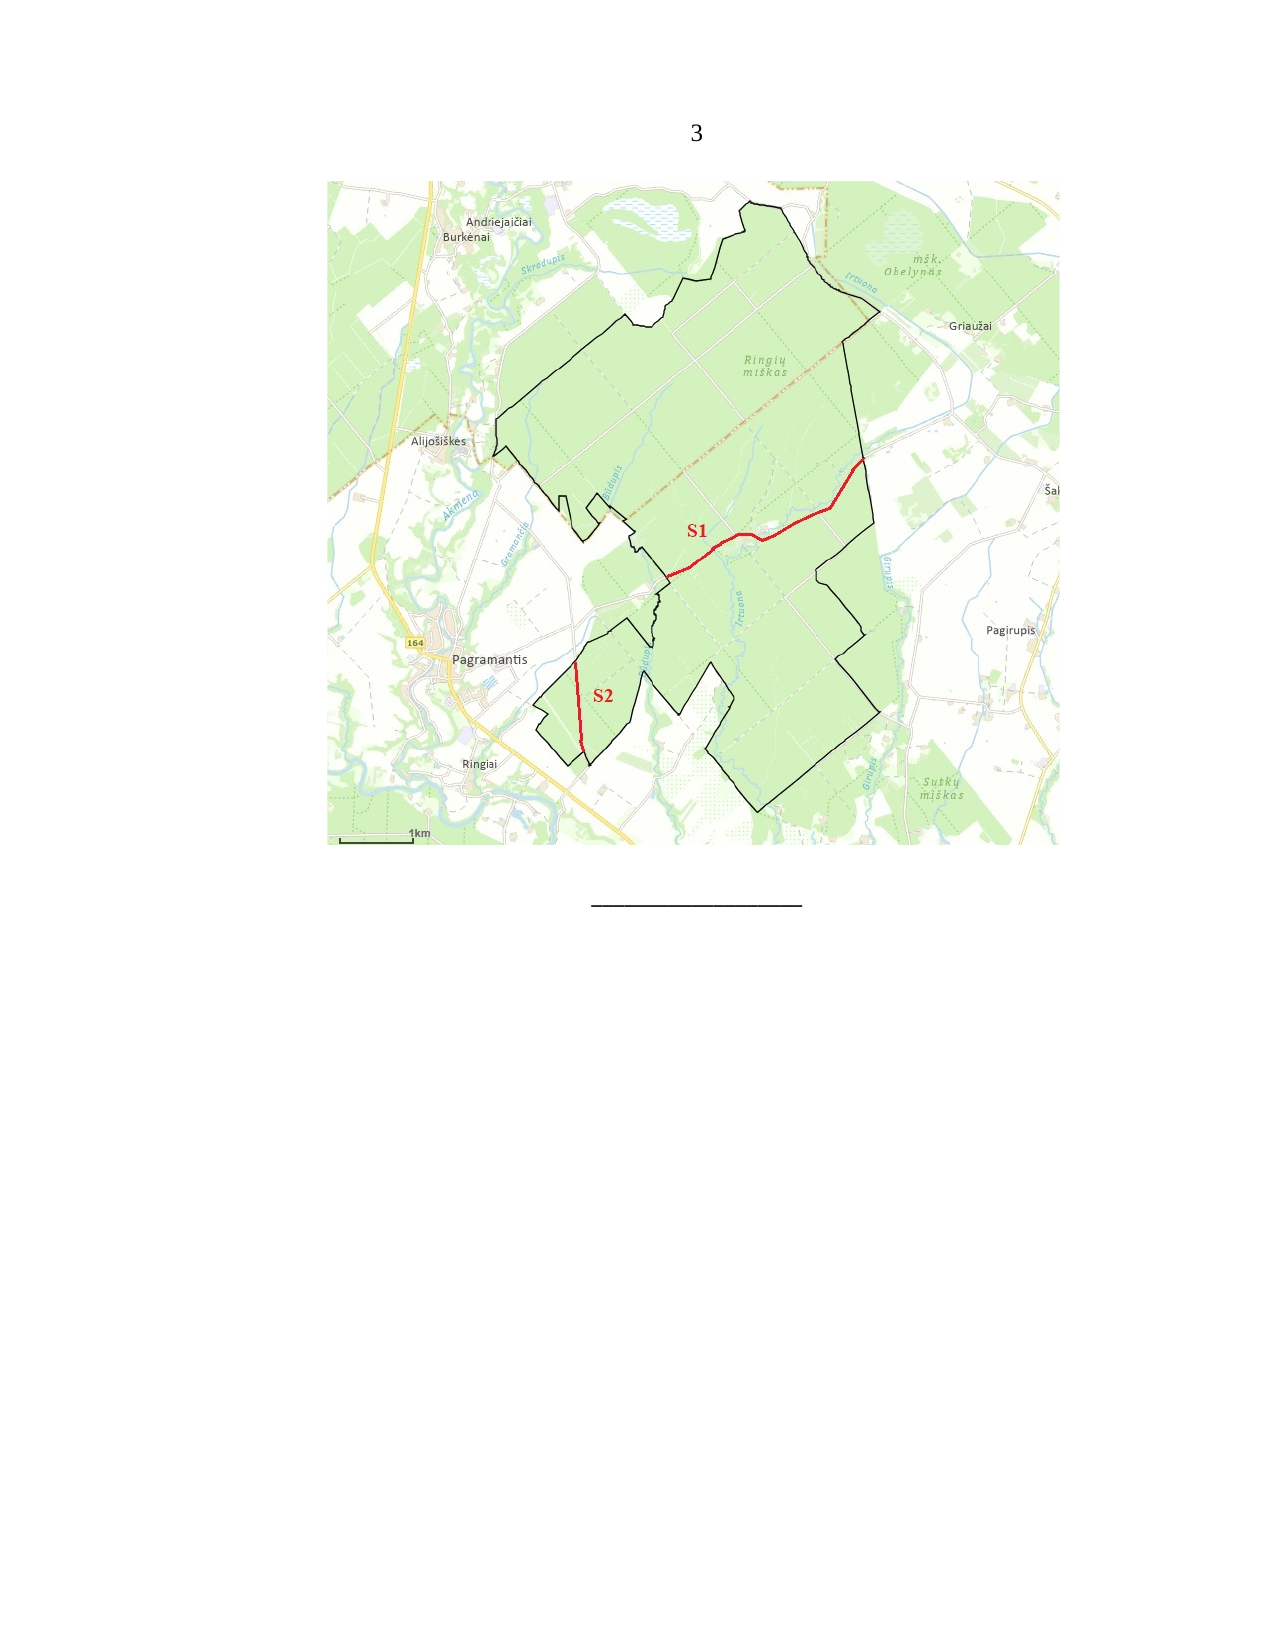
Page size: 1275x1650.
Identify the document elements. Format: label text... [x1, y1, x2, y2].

text ___________________ [177, 877, 1216, 911]
